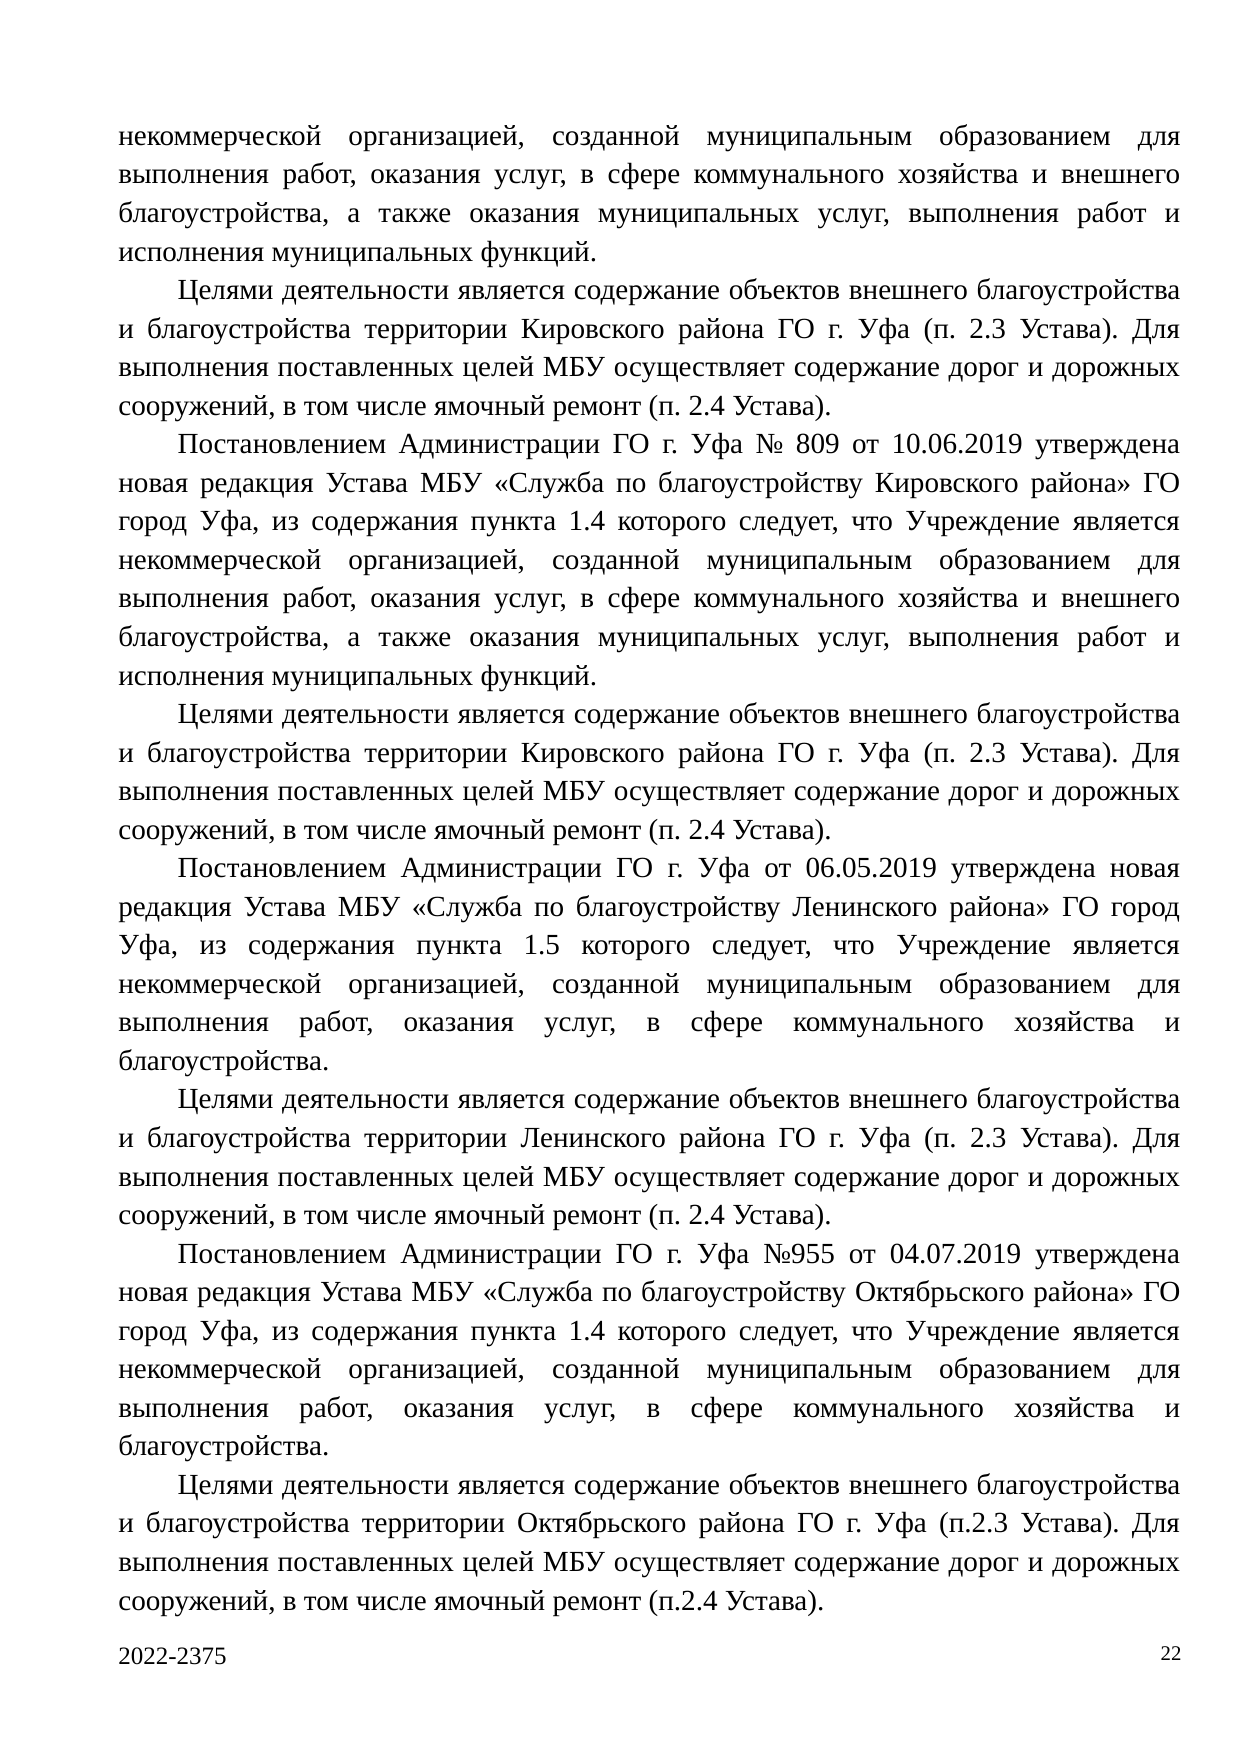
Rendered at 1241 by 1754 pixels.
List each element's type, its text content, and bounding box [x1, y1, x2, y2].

text Целями деятельности является содержание объектов внешнего благоустройства и благоустройства территории Кировского района ГО г. Уфа (п. 2.3 Устава). Для выполнения поставленных целей МБУ осуществляет содержание дорог и дорожных сооружений, в том числе ямочный ремонт (п. 2.4 Устава). [118, 272, 1181, 421]
text Целями деятельности является содержание объектов внешнего благоустройства и благоустройства территории Октябрьского района ГО г. Уфа (п.2.3 Устава). Для выполнения поставленных целей МБУ осуществляет содержание дорог и дорожных сооружений, в том числе ямочный ремонт (п.2.4 Устава). [118, 1467, 1181, 1616]
text Целями деятельности является содержание объектов внешнего благоустройства и благоустройства территории Кировского района ГО г. Уфа (п. 2.3 Устава). Для выполнения поставленных целей МБУ осуществляет содержание дорог и дорожных сооружений, в том числе ямочный ремонт (п. 2.4 Устава). [118, 696, 1181, 845]
text некоммерческой организацией, созданной муниципальным образованием для выполнения работ, оказания услуг, в сфере коммунального хозяйства и внешнего благоустройства, а также оказания муниципальных услуг, выполнения работ и исполнения муниципальных функций. [118, 118, 1181, 267]
text Постановлением Администрации ГО г. Уфа №955 от 04.07.2019 утверждена новая редакция Устава МБУ «Служба по благоустройству Октябрьского района» ГО город Уфа, из содержания пункта 1.4 которого следует, что Учреждение является некоммерческой организацией, созданной муниципальным образованием для выполнения работ, оказания услуг, в сфере коммунального хозяйства и благоустройства. [118, 1236, 1181, 1462]
text Постановлением Администрации ГО г. Уфа от 06.05.2019 утверждена новая редакция Устава МБУ «Служба по благоустройству Ленинского района» ГО город Уфа, из содержания пункта 1.5 которого следует, что Учреждение является некоммерческой организацией, созданной муниципальным образованием для выполнения работ, оказания услуг, в сфере коммунального хозяйства и благоустройства. [118, 850, 1181, 1077]
text Целями деятельности является содержание объектов внешнего благоустройства и благоустройства территории Ленинского района ГО г. Уфа (п. 2.3 Устава). Для выполнения поставленных целей МБУ осуществляет содержание дорог и дорожных сооружений, в том числе ямочный ремонт (п. 2.4 Устава). [118, 1082, 1181, 1231]
text Постановлением Администрации ГО г. Уфа № 809 от 10.06.2019 утверждена новая редакция Устава МБУ «Служба по благоустройству Кировского района» ГО город Уфа, из содержания пункта 1.4 которого следует, что Учреждение является некоммерческой организацией, созданной муниципальным образованием для выполнения работ, оказания услуг, в сфере коммунального хозяйства и внешнего благоустройства, а также оказания муниципальных услуг, выполнения работ и исполнения муниципальных функций. [118, 426, 1181, 691]
